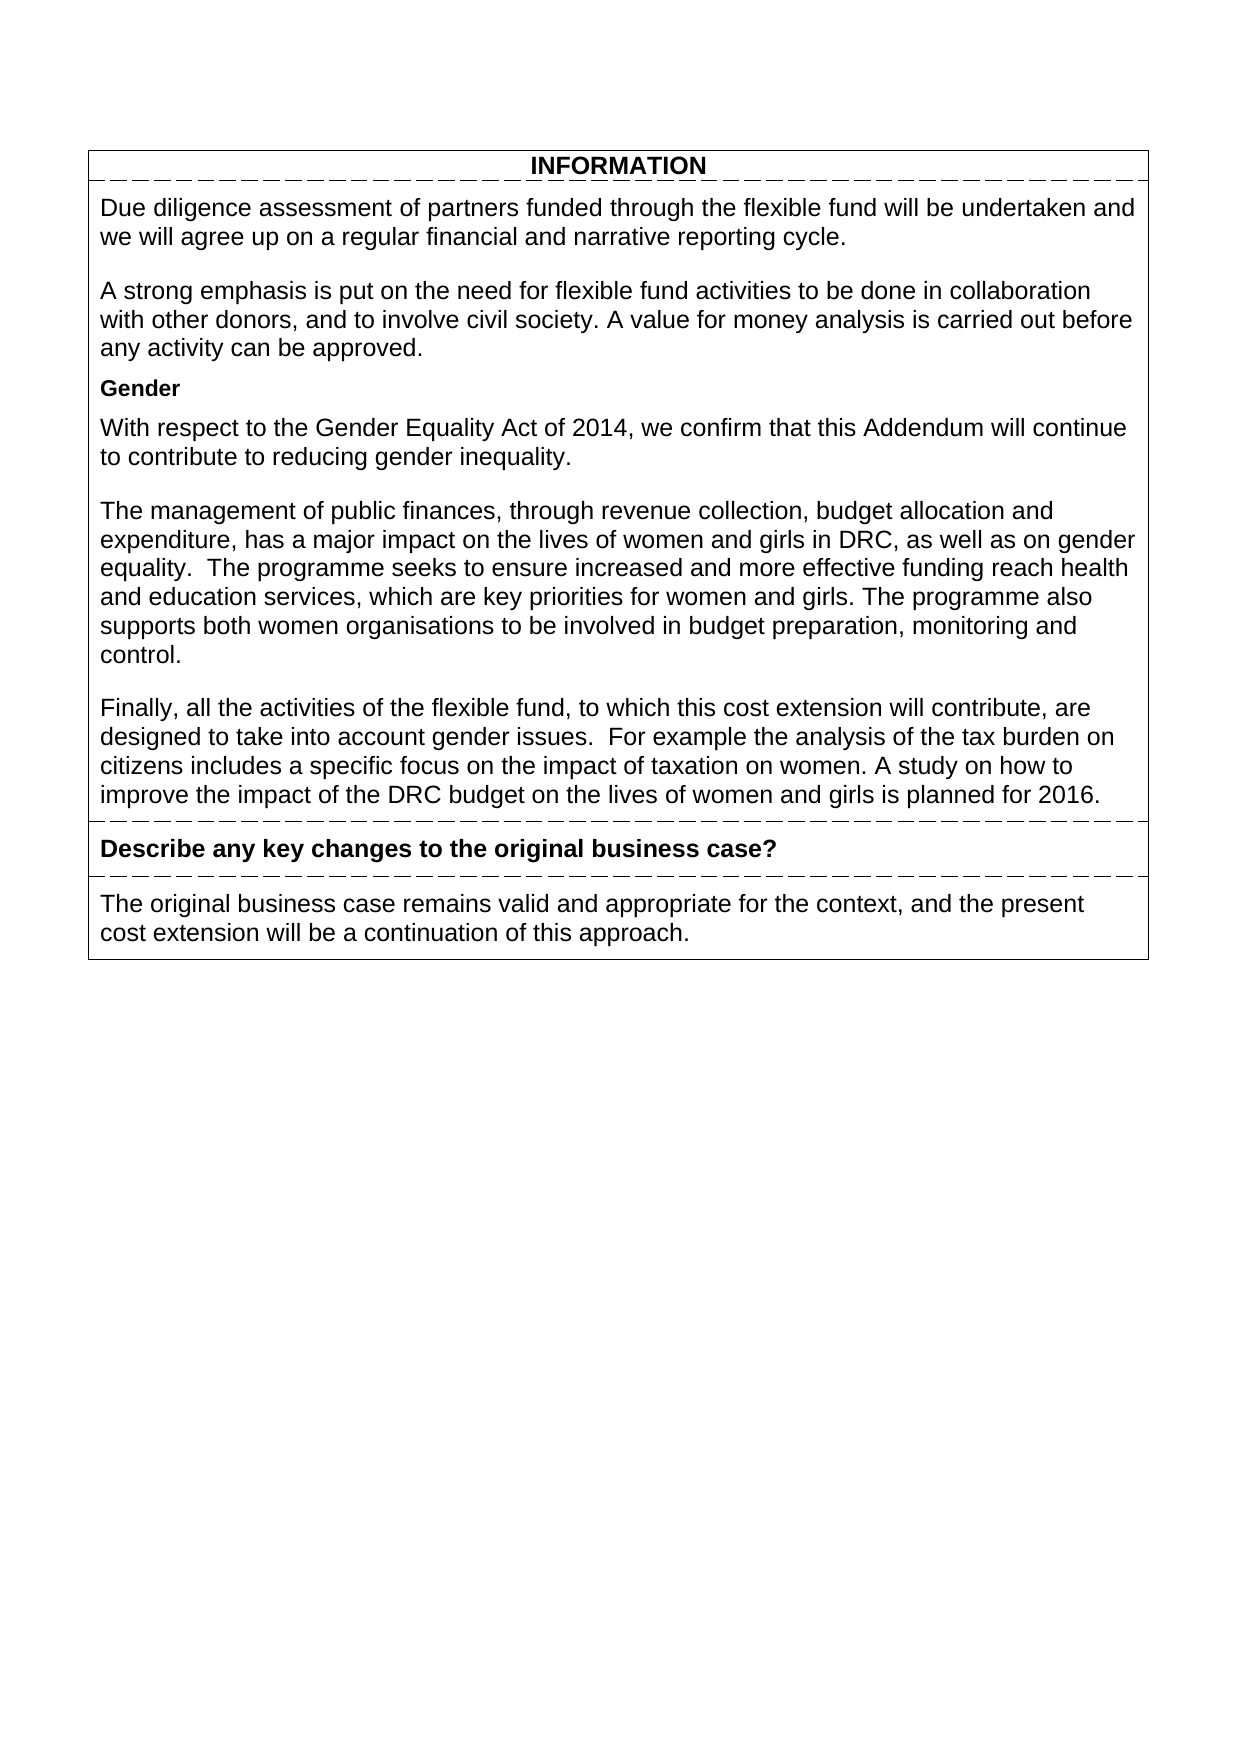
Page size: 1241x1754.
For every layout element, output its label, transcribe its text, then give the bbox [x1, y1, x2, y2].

table_cell The original business case remains valid and appropriate for the context, and the present cost extension will be a continuation of this approach. [89, 876, 1148, 959]
table_cell Describe any key changes to the original business case? [89, 821, 1148, 876]
table_cell Due diligence assessment of partners funded through the flexible fund will be undertaken and we will agree up on a regular financial and narrative reporting cycle. A strong emphasis is put on the need for flexible fund activities to be done in collaboration with other donors, and to involve civil society. A value for money analysis is carried out before any activity can be approved. Gender With respect to the Gender Equality Act of 2014, we confirm that this Addendum will continue to contribute to reducing gender inequality. The management of public finances, through revenue collection, budget allocation and expenditure, has a major impact on the lives of women and girls in DRC, as well as on gender equality. The programme seeks to ensure increased and more effective funding reach health and education services, which are key priorities for women and girls. The programme also supports both women organisations to be involved in budget preparation, monitoring and control. Finally, all the activities of the flexible fund, to which this cost extension will contribute, are designed to take into account gender issues. For example the analysis of the tax burden on citizens includes a specific focus on the impact of taxation on women. A study on how to improve the impact of the DRC budget on the lives of women and girls is planned for 2016. [89, 180, 1148, 821]
table_header INFORMATION [89, 151, 1148, 180]
